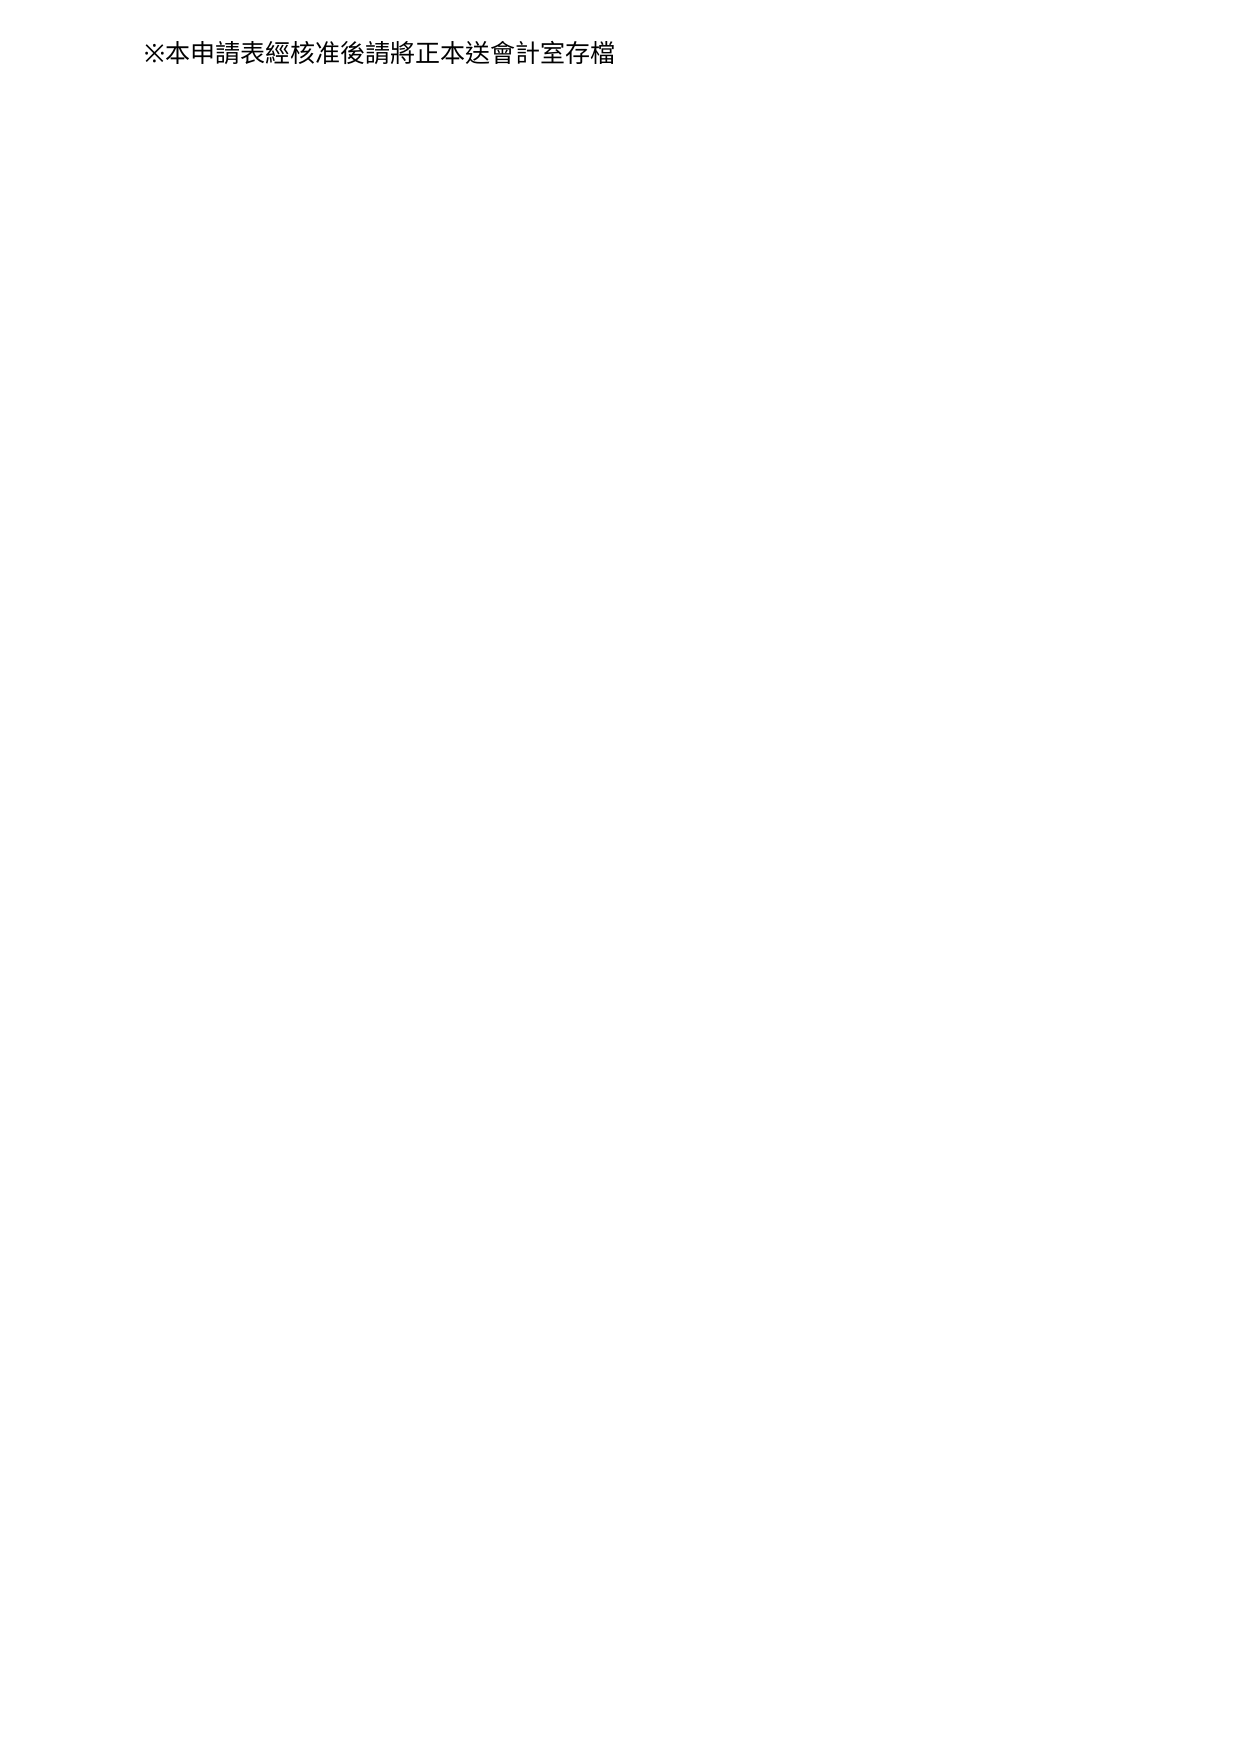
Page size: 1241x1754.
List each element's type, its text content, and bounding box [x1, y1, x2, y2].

text ※本申請表經核准後請將正本送會計室存檔 [94, 33, 1125, 71]
